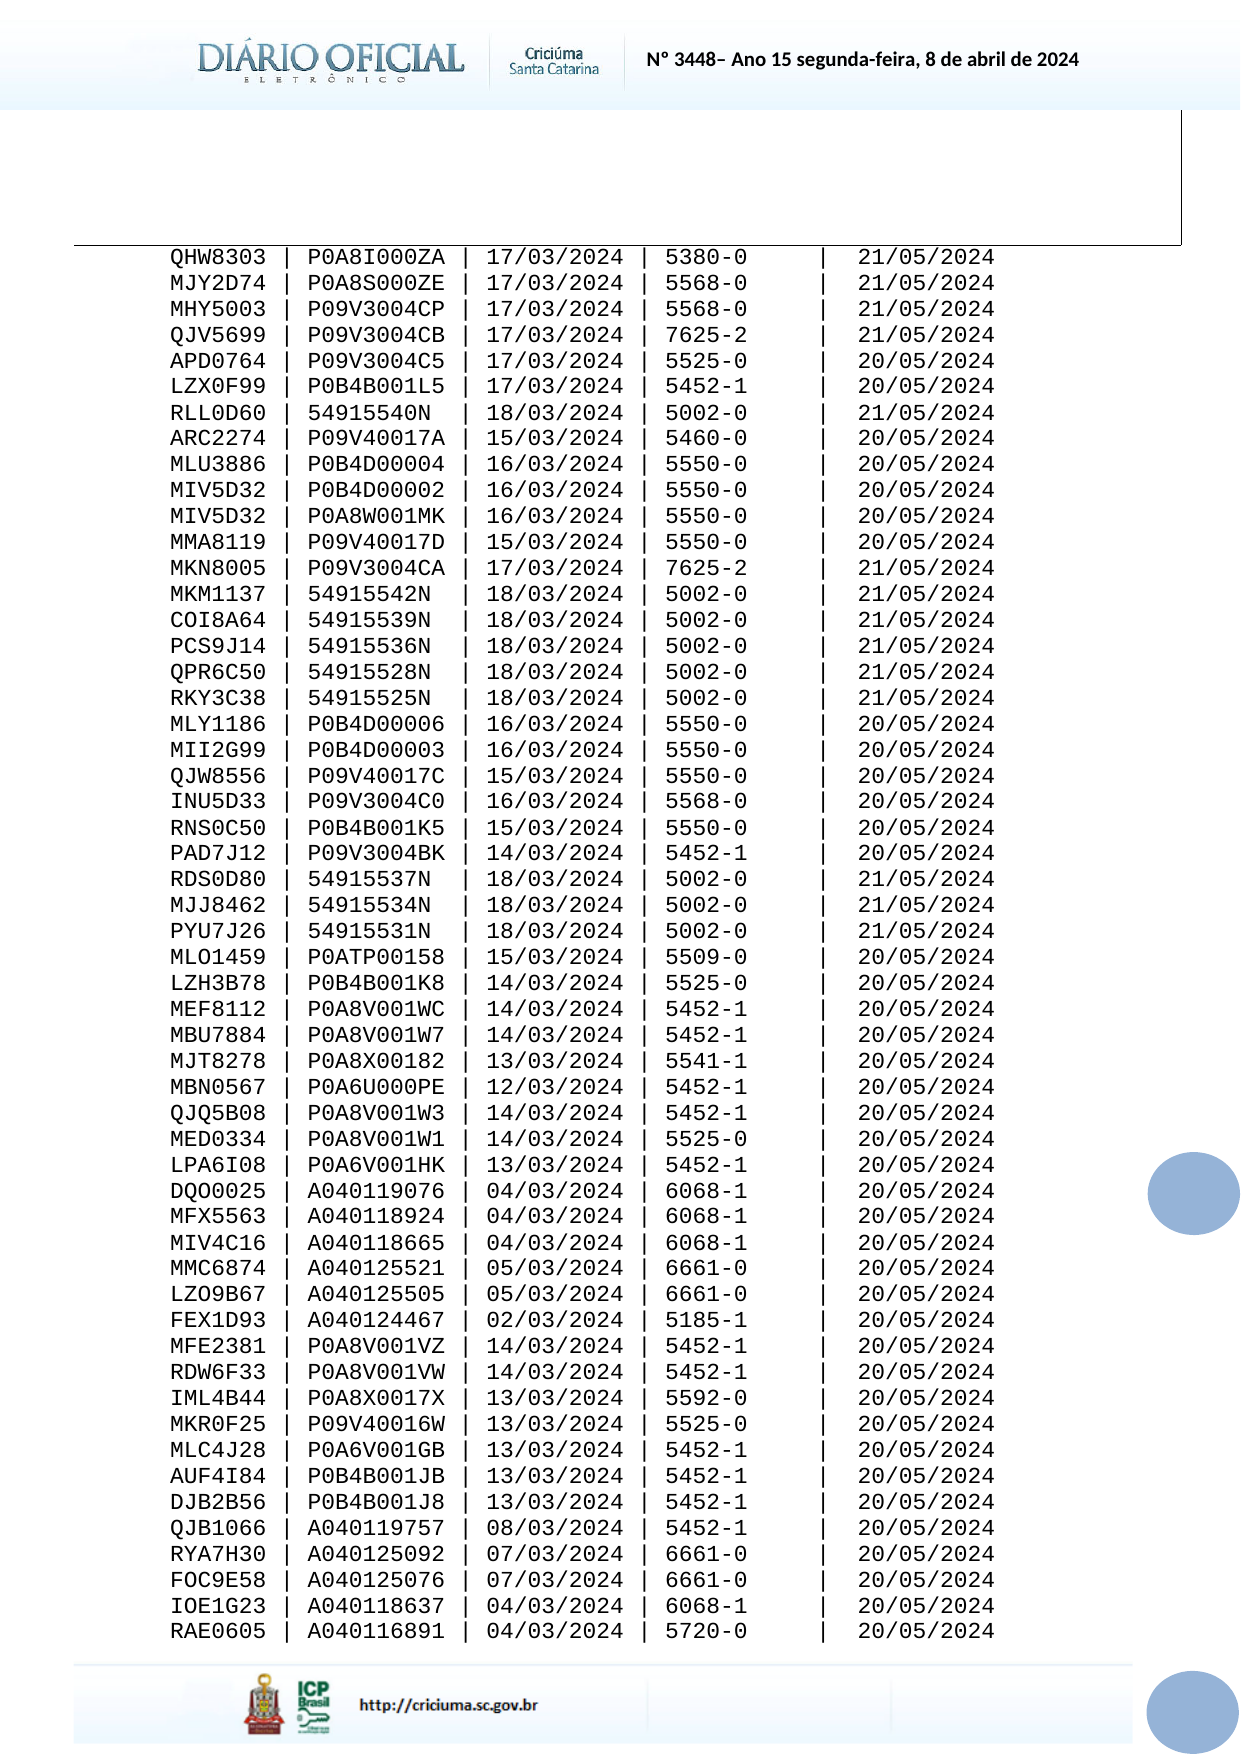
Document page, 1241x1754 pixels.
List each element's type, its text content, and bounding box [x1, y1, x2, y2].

text QJW8556 | P09V40017C | 15/03/2024 | 5550-0 | 20/05/2024 [74, 764, 1181, 790]
text RKY3C38 | 54915525N | 18/03/2024 | 5002-0 | 21/05/2024 [74, 686, 1181, 712]
text MKM1137 | 54915542N | 18/03/2024 | 5002-0 | 21/05/2024 [74, 582, 1181, 608]
text AUF4I84 | P0B4B001JB | 13/03/2024 | 5452-1 | 20/05/2024 [74, 1464, 1181, 1490]
text MJJ8462 | 54915534N | 18/03/2024 | 5002-0 | 21/05/2024 [74, 894, 1181, 919]
text MMC6874 | A040125521 | 05/03/2024 | 6661-0 | 20/05/2024 [74, 1257, 1181, 1283]
text MLC4J28 | P0A6V001GB | 13/03/2024 | 5452-1 | 20/05/2024 [74, 1438, 1181, 1464]
text IML4B44 | P0A8X0017X | 13/03/2024 | 5592-0 | 20/05/2024 [74, 1386, 1181, 1412]
text MLY1186 | P0B4D00006 | 16/03/2024 | 5550-0 | 20/05/2024 [74, 712, 1181, 738]
text MIV5D32 | P0A8W001MK | 16/03/2024 | 5550-0 | 20/05/2024 [74, 504, 1181, 531]
text APD0764 | P09V3004C5 | 17/03/2024 | 5525-0 | 20/05/2024 [74, 349, 1181, 375]
text DJB2B56 | P0B4B001J8 | 13/03/2024 | 5452-1 | 20/05/2024 [74, 1490, 1181, 1516]
text MII2G99 | P0B4D00003 | 16/03/2024 | 5550-0 | 20/05/2024 [74, 738, 1181, 764]
text COI8A64 | 54915539N | 18/03/2024 | 5002-0 | 21/05/2024 [74, 608, 1181, 634]
text LZO9B67 | A040125505 | 05/03/2024 | 6661-0 | 20/05/2024 [74, 1283, 1181, 1309]
text MIV4C16 | A040118665 | 04/03/2024 | 6068-1 | 20/05/2024 [74, 1231, 1181, 1257]
text IOE1G23 | A040118637 | 04/03/2024 | 6068-1 | 20/05/2024 [74, 1594, 1181, 1620]
text PAD7J12 | P09V3004BK | 14/03/2024 | 5452-1 | 20/05/2024 [74, 842, 1181, 868]
text MJT8278 | P0A8X00182 | 13/03/2024 | 5541-1 | 20/05/2024 [74, 1049, 1181, 1075]
text QJQ5B08 | P0A8V001W3 | 14/03/2024 | 5452-1 | 20/05/2024 [74, 1101, 1181, 1127]
text QJB1066 | A040119757 | 08/03/2024 | 5452-1 | 20/05/2024 [74, 1516, 1181, 1542]
text RAE0605 | A040116891 | 04/03/2024 | 5720-0 | 20/05/2024 [74, 1620, 1181, 1646]
text QJV5699 | P09V3004CB | 17/03/2024 | 7625-2 | 21/05/2024 [74, 323, 1181, 349]
text QPR6C50 | 54915528N | 18/03/2024 | 5002-0 | 21/05/2024 [74, 660, 1181, 686]
text RLL0D60 | 54915540N | 18/03/2024 | 5002-0 | 21/05/2024 [74, 401, 1181, 427]
text LZX0F99 | P0B4B001L5 | 17/03/2024 | 5452-1 | 20/05/2024 [74, 375, 1181, 401]
text MFX5563 | A040118924 | 04/03/2024 | 6068-1 | 20/05/2024 [74, 1205, 1171, 1231]
text MBU7884 | P0A8V001W7 | 14/03/2024 | 5452-1 | 20/05/2024 [74, 1023, 1181, 1049]
text MLO1459 | P0ATP00158 | 15/03/2024 | 5509-0 | 20/05/2024 [74, 946, 1181, 971]
text MBN0567 | P0A6U000PE | 12/03/2024 | 5452-1 | 20/05/2024 [74, 1075, 1181, 1101]
text QHW8303 | P0A8I000ZA | 17/03/2024 | 5380-0 | 21/05/2024 [74, 245, 1181, 271]
text RNS0C50 | P0B4B001K5 | 15/03/2024 | 5550-0 | 20/05/2024 [74, 816, 1181, 842]
text INU5D33 | P09V3004C0 | 16/03/2024 | 5568-0 | 20/05/2024 [74, 790, 1181, 816]
text MJY2D74 | P0A8S000ZE | 17/03/2024 | 5568-0 | 21/05/2024 [74, 271, 1181, 297]
text PYU7J26 | 54915531N | 18/03/2024 | 5002-0 | 21/05/2024 [74, 919, 1181, 946]
text PCS9J14 | 54915536N | 18/03/2024 | 5002-0 | 21/05/2024 [74, 634, 1181, 660]
text FOC9E58 | A040125076 | 07/03/2024 | 6661-0 | 20/05/2024 [74, 1568, 1181, 1594]
text MKR0F25 | P09V40016W | 13/03/2024 | 5525-0 | 20/05/2024 [74, 1412, 1181, 1438]
text MMA8119 | P09V40017D | 15/03/2024 | 5550-0 | 20/05/2024 [74, 531, 1181, 556]
text MIV5D32 | P0B4D00002 | 16/03/2024 | 5550-0 | 20/05/2024 [74, 479, 1181, 504]
text DQO0025 | A040119076 | 04/03/2024 | 6068-1 | 20/05/2024 [74, 1179, 1150, 1205]
text LPA6I08 | P0A6V001HK | 13/03/2024 | 5452-1 | 20/05/2024 [74, 1153, 1180, 1179]
text RDW6F33 | P0A8V001VW | 14/03/2024 | 5452-1 | 20/05/2024 [74, 1361, 1181, 1386]
text MFE2381 | P0A8V001VZ | 14/03/2024 | 5452-1 | 20/05/2024 [74, 1334, 1181, 1361]
text RYA7H30 | A040125092 | 07/03/2024 | 6661-0 | 20/05/2024 [74, 1542, 1181, 1568]
text MLU3886 | P0B4D00004 | 16/03/2024 | 5550-0 | 20/05/2024 [74, 453, 1181, 479]
text RDS0D80 | 54915537N | 18/03/2024 | 5002-0 | 21/05/2024 [74, 868, 1181, 894]
text MEF8112 | P0A8V001WC | 14/03/2024 | 5452-1 | 20/05/2024 [74, 997, 1181, 1023]
text ARC2274 | P09V40017A | 15/03/2024 | 5460-0 | 20/05/2024 [74, 427, 1181, 453]
text FEX1D93 | A040124467 | 02/03/2024 | 5185-1 | 20/05/2024 [74, 1309, 1181, 1334]
text MED0334 | P0A8V001W1 | 14/03/2024 | 5525-0 | 20/05/2024 [74, 1127, 1181, 1153]
text MHY5003 | P09V3004CP | 17/03/2024 | 5568-0 | 21/05/2024 [74, 297, 1181, 323]
text MKN8005 | P09V3004CA | 17/03/2024 | 7625-2 | 21/05/2024 [74, 556, 1181, 582]
text LZH3B78 | P0B4B001K8 | 14/03/2024 | 5525-0 | 20/05/2024 [74, 971, 1181, 997]
